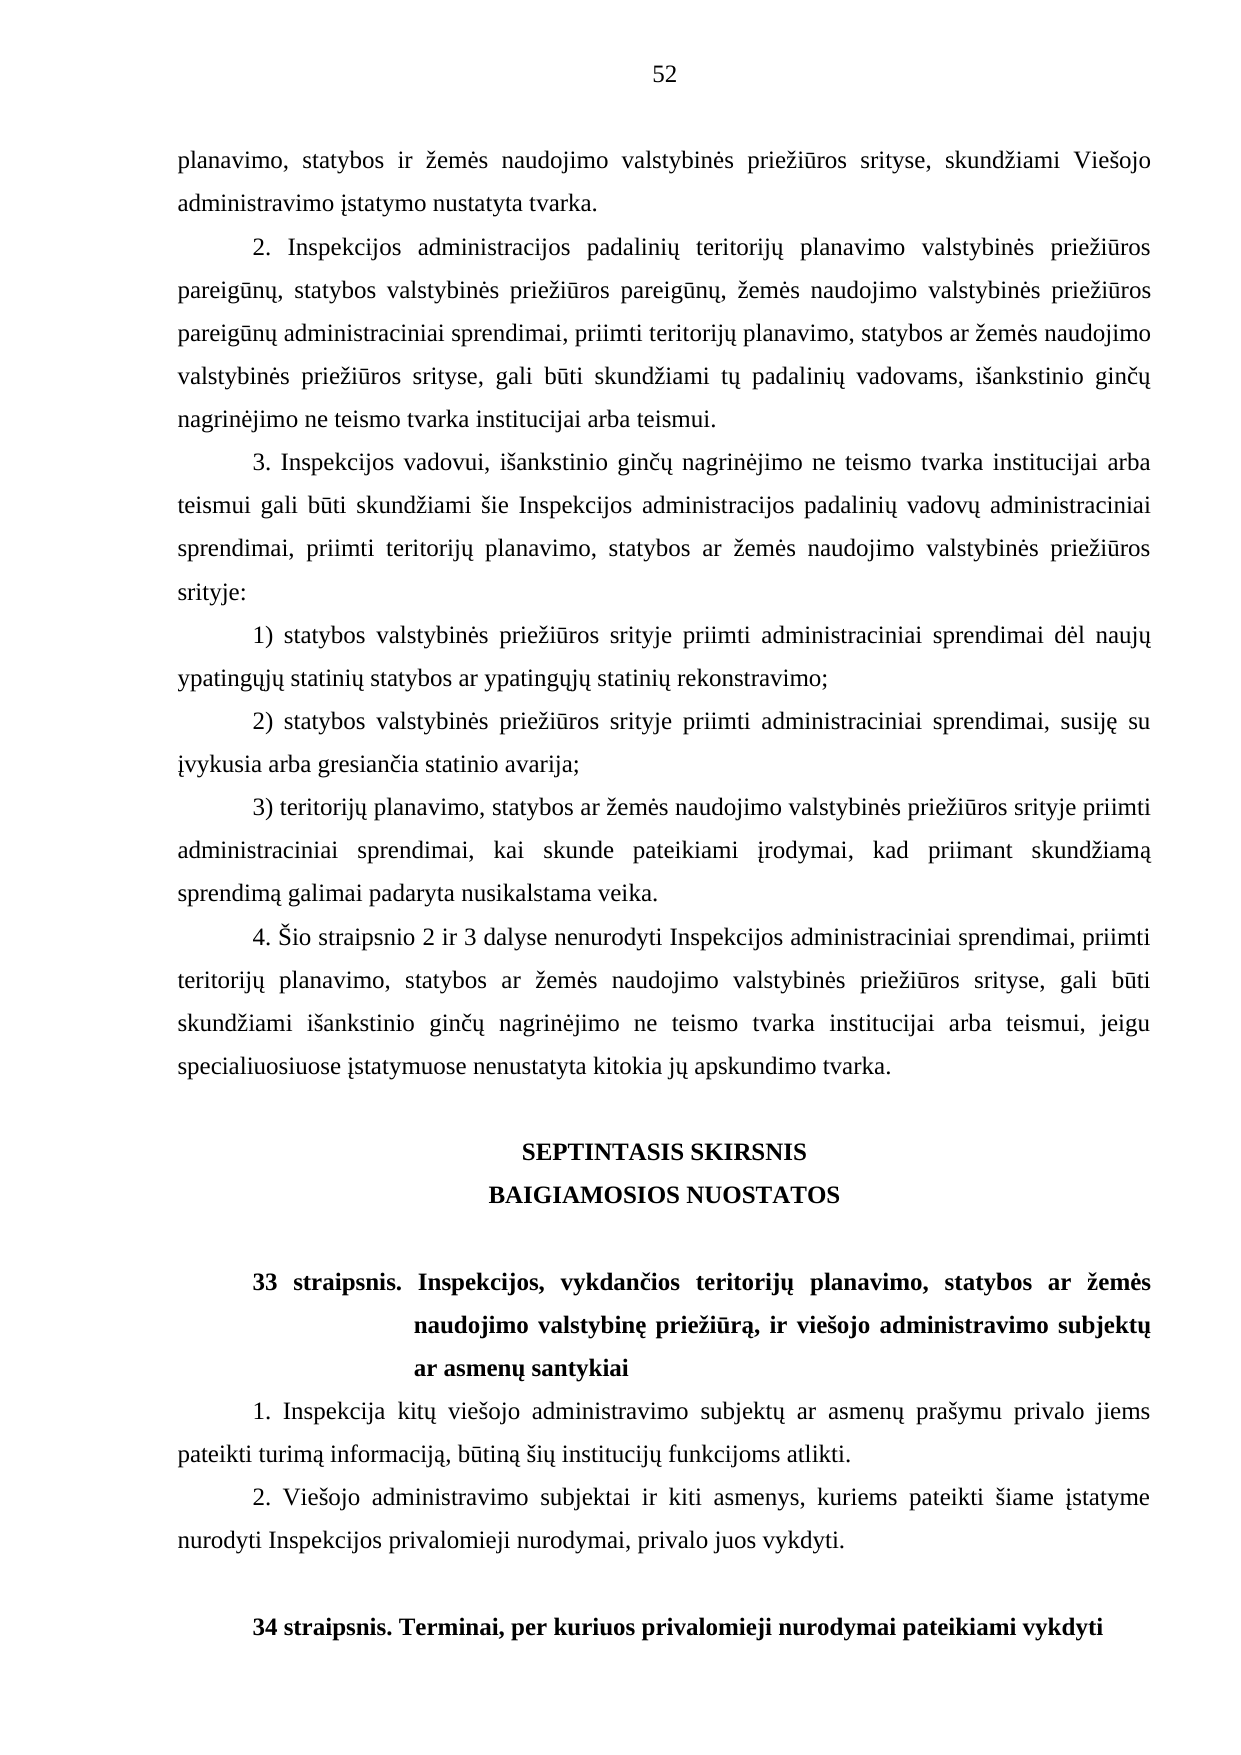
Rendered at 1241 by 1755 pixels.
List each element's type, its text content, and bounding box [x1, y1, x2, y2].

text 2. Viešojo administravimo subjektai ir kiti asmenys, kuriems pateikti šiame įstatyme nurodyti Inspekcijos privalomieji nurodymai, privalo juos vykdyti. [177, 1482, 1152, 1554]
text 34 straipsnis. Terminai, per kuriuos privalomieji nurodymai pateikiami vykdyti [177, 1612, 1152, 1640]
text 1. Inspekcija kitų viešojo administravimo subjektų ar asmenų prašymu privalo jiems pateikti turimą informaciją, būtiną šių institucijų funkcijoms atlikti. [177, 1396, 1152, 1468]
text 1) statybos valstybinės priežiūros srityje priimti administraciniai sprendimai dėl naujų ypatingųjų statinių statybos ar ypatingųjų statinių rekonstravimo; [177, 620, 1152, 692]
text 2) statybos valstybinės priežiūros srityje priimti administraciniai sprendimai, susiję su įvykusia arba gresiančia statinio avarija; [177, 706, 1152, 778]
text 2. Inspekcijos administracijos padalinių teritorijų planavimo valstybinės priežiūros pareigūnų, statybos valstybinės priežiūros pareigūnų, žemės naudojimo valstybinės priežiūros pareigūnų administraciniai sprendimai, priimti teritorijų planavimo, statybos ar žemės naudojimo valstybinės priežiūros srityse, gali būti skundžiami tų padalinių vadovams, išankstinio ginčų nagrinėjimo ne teismo tvarka institucijai arba teismui. [177, 232, 1152, 433]
text sepTintASIS SKIRSNIS [177, 1137, 1152, 1166]
text 3) teritorijų planavimo, statybos ar žemės naudojimo valstybinės priežiūros srityje priimti administraciniai sprendimai, kai skunde pateikiami įrodymai, kad priimant skundžiamą sprendimą galimai padaryta nusikalstama veika. [177, 792, 1152, 907]
text 4. Šio straipsnio 2 ir 3 dalyse nenurodyti Inspekcijos administraciniai sprendimai, priimti teritorijų planavimo, statybos ar žemės naudojimo valstybinės priežiūros srityse, gali būti skundžiami išankstinio ginčų nagrinėjimo ne teismo tvarka institucijai arba teismui, jeigu specialiuosiuose įstatymuose nenustatyta kitokia jų apskundimo tvarka. [177, 922, 1152, 1080]
text 33 straipsnis. Inspekcijos, vykdančios teritorijų planavimo, statybos ar žemės naudojimo valstybinę priežiūrą, ir viešojo administravimo subjektų ar asmenų santykiai [252, 1267, 1152, 1382]
text BAIGIAMOSIOS NUOSTATOS [177, 1180, 1152, 1209]
text planavimo, statybos ir žemės naudojimo valstybinės priežiūros srityse, skundžiami Viešojo administravimo įstatymo nustatyta tvarka. [177, 145, 1152, 217]
text 3. Inspekcijos vadovui, išankstinio ginčų nagrinėjimo ne teismo tvarka institucijai arba teismui gali būti skundžiami šie Inspekcijos administracijos padalinių vadovų administraciniai sprendimai, priimti teritorijų planavimo, statybos ar žemės naudojimo valstybinės priežiūros srityje: [177, 447, 1152, 605]
